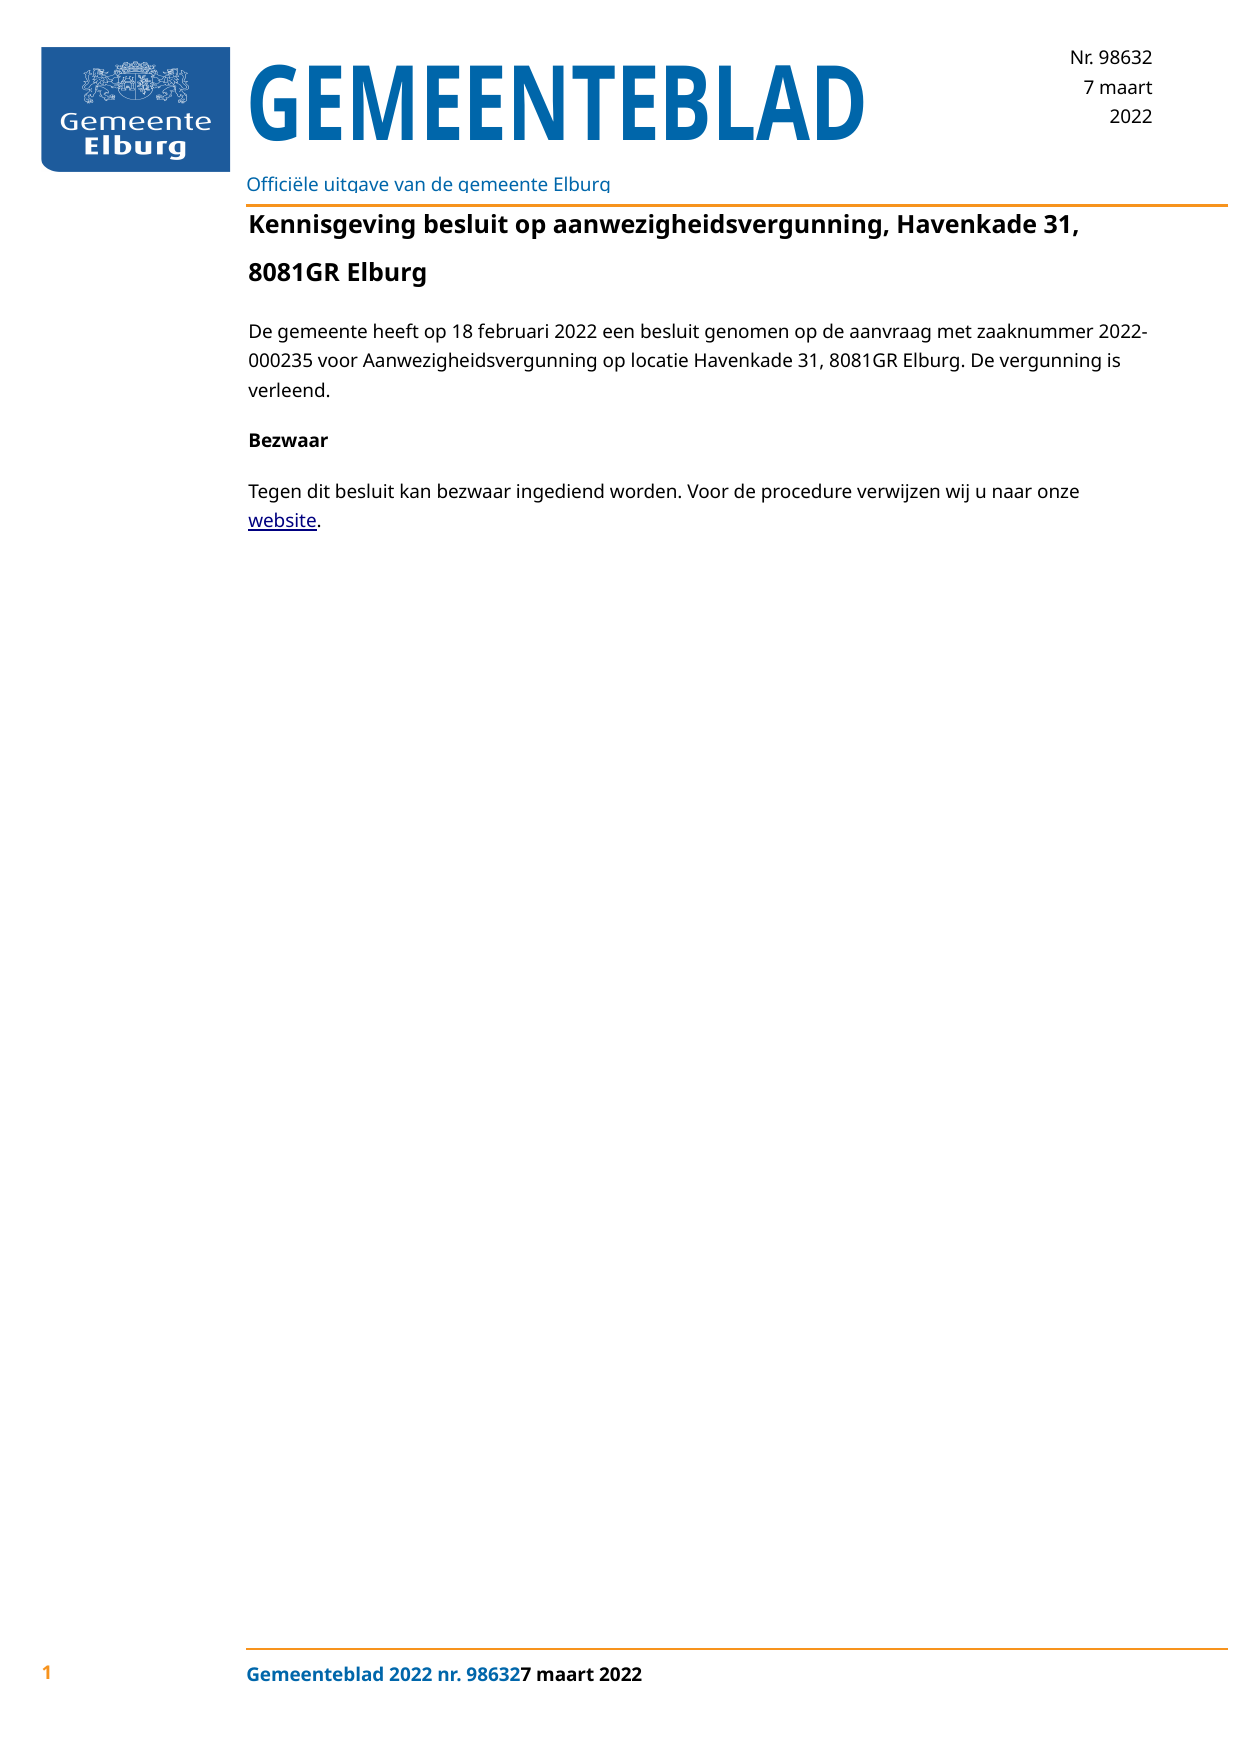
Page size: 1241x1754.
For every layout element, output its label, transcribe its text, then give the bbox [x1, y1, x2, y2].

text Tegen dit besluit kan bezwaar ingediend worden. Voor de procedure verwijzen wij u naar onze website. [248, 478, 1152, 533]
text Bezwaar [248, 427, 1152, 453]
picture [41, 47, 231, 172]
text Kennisgeving besluit op aanwezigheidsvergunning, Havenkade 31, 8081GR Elburg [248, 207, 1152, 288]
text De gemeente heeft op 18 februari 2022 een besluit genomen op de aanvraag met zaaknummer 2022-000235 voor Aanwezigheidsvergunning op locatie Havenkade 31, 8081GR Elburg. De vergunning is verleend. [248, 318, 1152, 403]
